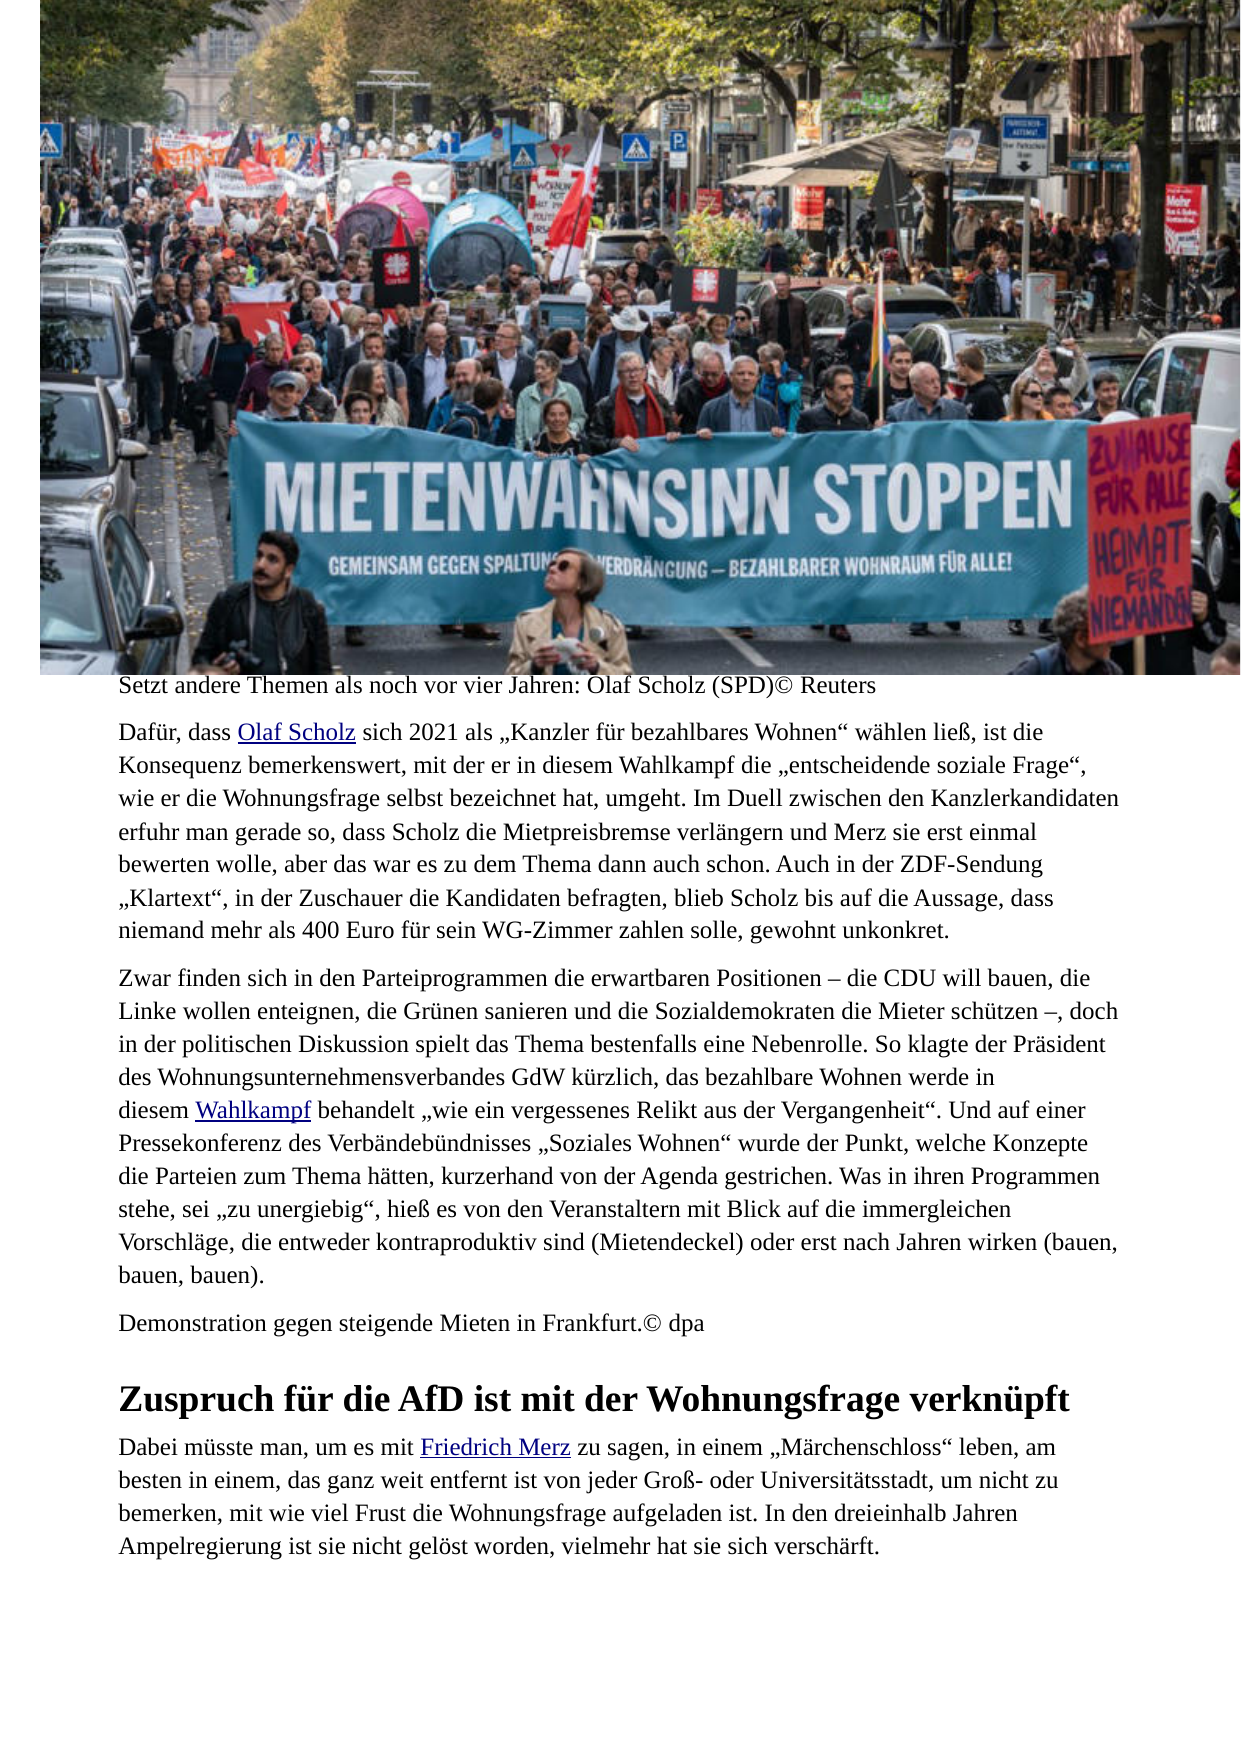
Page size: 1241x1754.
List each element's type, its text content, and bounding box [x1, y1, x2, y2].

text Zwar finden sich in den Parteiprogrammen die erwartbaren Positionen – die CDU will bauen, die Linke wollen enteignen, die Grünen sanieren und die Sozialdemokraten die Mieter schützen –, doch in der politischen Diskussion spielt das Thema bestenfalls eine Nebenrolle. So klagte der Präsident des Wohnungsunternehmensverbandes GdW kürzlich, das bezahlbare Wohnen werde in diesem Wahlkampf behandelt „wie ein vergessenes Relikt aus der Vergangenheit“. Und auf einer Pressekonferenz des Verbändebündnisses „Soziales Wohnen“ wurde der Punkt, welche Konzepte die Parteien zum Thema hätten, kurzerhand von der Agenda gestrichen. Was in ihren Programmen stehe, sei „zu unergiebig“, hieß es von den Veranstaltern mit Blick auf die immergleichen Vorschläge, die entweder kontraproduktiv sind (Mietendeckel) oder erst nach Jahren wirken (bauen, bauen, bauen). [118, 963, 1122, 1289]
subtitle Zuspruch für die AfD ist mit der Wohnungsfrage verknüpft [118, 1376, 1122, 1419]
text Dabei müsste man, um es mit Friedrich Merz zu sagen, in einem „Märchenschloss“ leben, am besten in einem, das ganz weit entfernt ist von jeder Groß- oder Universitätsstadt, um nicht zu bemerken, mit wie viel Frust die Wohnungsfrage aufgeladen ist. In den dreieinhalb Jahren Ampelregierung ist sie nicht gelöst worden, vielmehr hat sie sich verschärft. [118, 1432, 1122, 1560]
text Dafür, dass Olaf Scholz sich 2021 als „Kanzler für bezahlbares Wohnen“ wählen ließ, ist die Konsequenz bemerkenswert, mit der er in diesem Wahlkampf die „entscheidende soziale Frage“, wie er die Wohnungsfrage selbst bezeichnet hat, umgeht. Im Duell zwischen den Kanzlerkandidaten erfuhr man gerade so, dass Scholz die Mietpreisbremse verlängern und Merz sie erst einmal bewerten wolle, aber das war es zu dem Thema dann auch schon. Auch in der ZDF-Sendung „Klartext“, in der Zuschauer die Kandidaten befragten, blieb Scholz bis auf die Aussage, dass niemand mehr als 400 Euro für sein WG-Zimmer zahlen solle, gewohnt unkonkret. [118, 717, 1122, 944]
text Demonstration gegen steigende Mieten in Frankfurt.© dpa [118, 1308, 1122, 1337]
picture [40, 0, 1241, 675]
text Setzt andere Themen als noch vor vier Jahren: Olaf Scholz (SPD)© Reuters [118, 675, 1122, 699]
